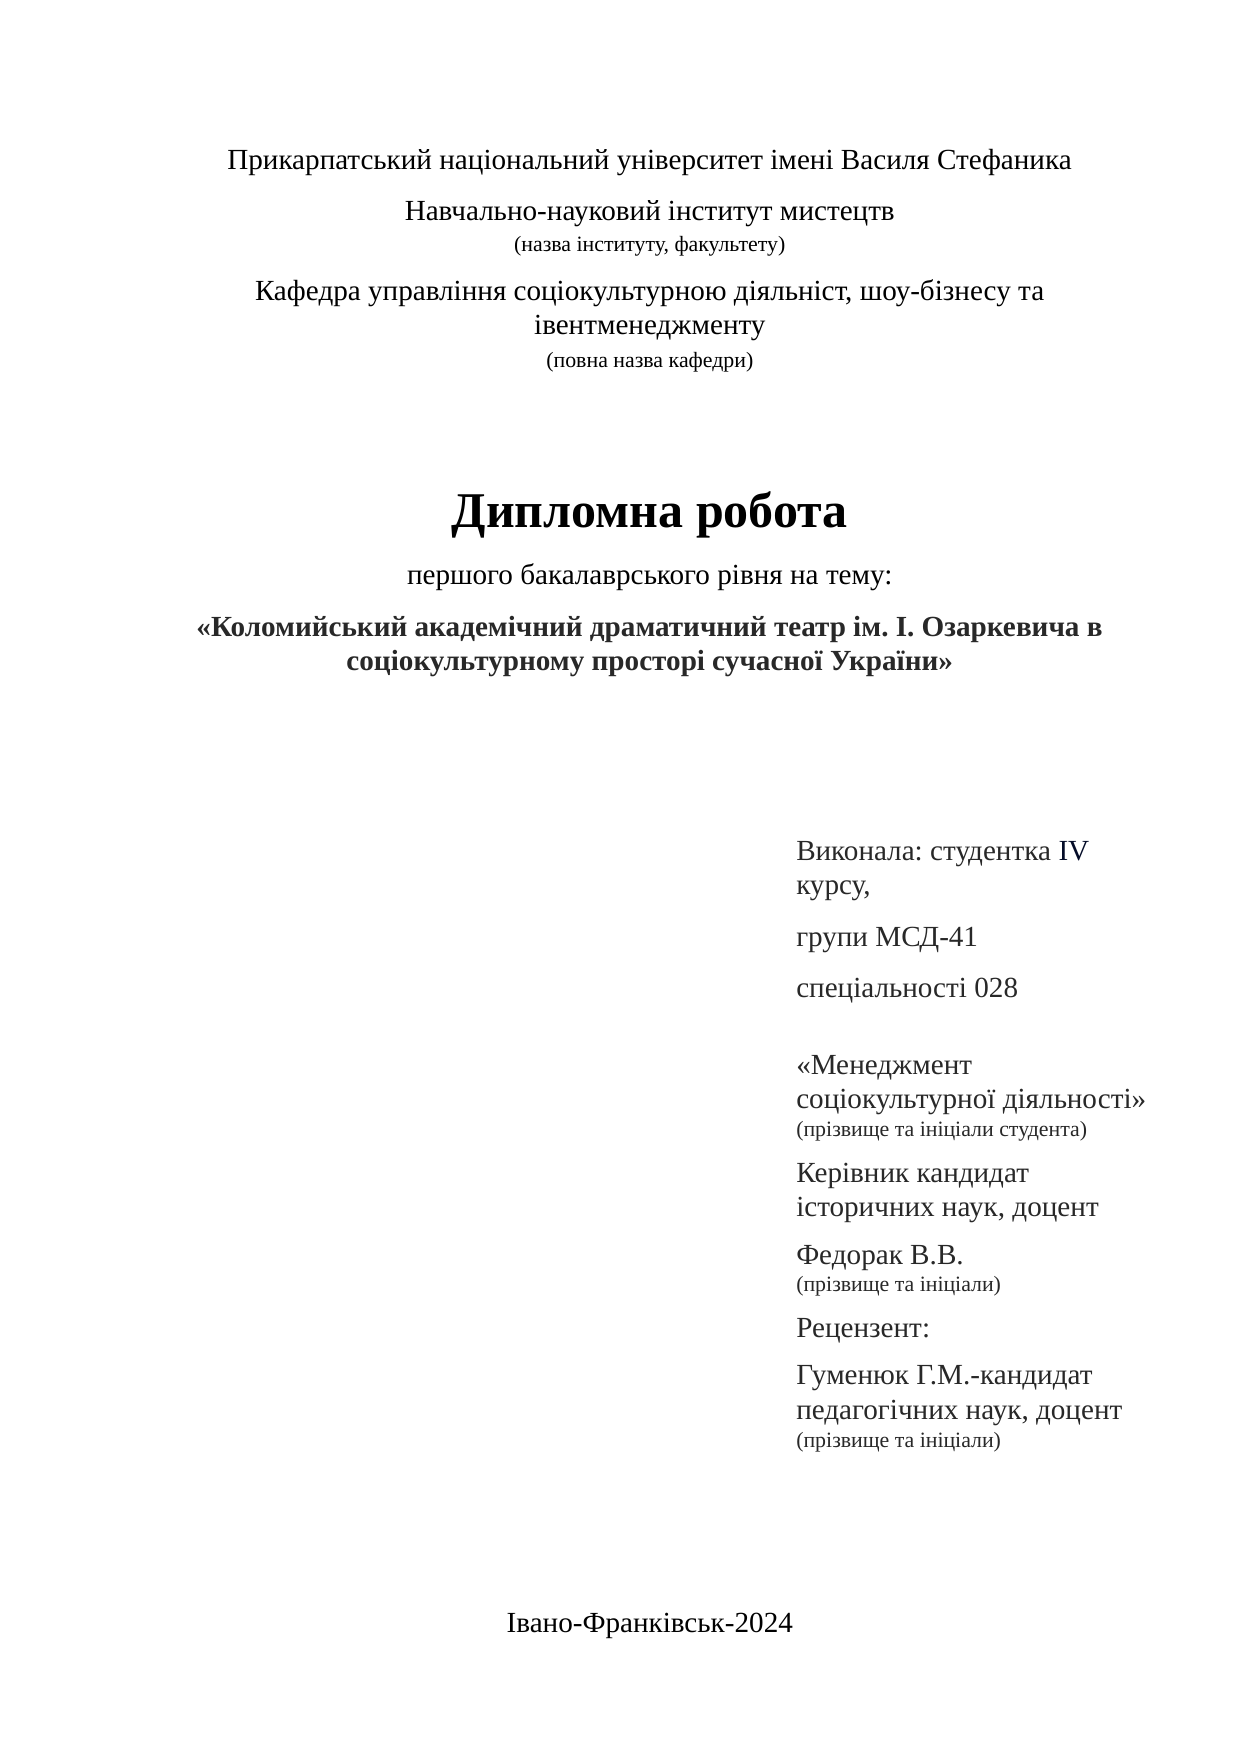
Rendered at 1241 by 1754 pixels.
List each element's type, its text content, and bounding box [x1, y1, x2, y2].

text (повна назва кафедри) [148, 347, 1152, 372]
text «Коломийський академічний драматичний театр ім. І. Озаркевича в соціокультурному просторі сучасної України» [148, 609, 1152, 677]
text спеціальності 028 [796, 970, 1152, 1004]
text Навчально-науковий інститут мистецтв [148, 193, 1152, 227]
text Кафедра управління соціокультурною діяльніст, шоу-бізнесу та івентменеджменту [148, 273, 1152, 341]
text Дипломна робота [148, 481, 1152, 538]
text Івано-Франківськ-2024 [148, 1606, 1152, 1639]
text Гуменюк Г.М.-кандидат педагогічних наук, доцент (прізвище та ініціали) [796, 1357, 1152, 1452]
text Прикарпатський національний університет імені Василя Стефаника [148, 142, 1152, 175]
text групи МСД-41 [796, 919, 1152, 952]
text Керівник кандидат історичних наук, доцент [796, 1155, 1152, 1223]
text Рецензент: [796, 1310, 1152, 1343]
text Федорак В.В. (прізвище та ініціали) [796, 1237, 1152, 1297]
text (назва інституту, факультету) [148, 231, 1152, 256]
subtitle «Менеджмент соціокультурної діяльності» (прізвище та ініціали студента) [796, 1047, 1152, 1141]
text першого бакалаврського рівня на тему: [148, 557, 1152, 591]
text Виконала: студентка IV курсу, [796, 798, 1152, 901]
